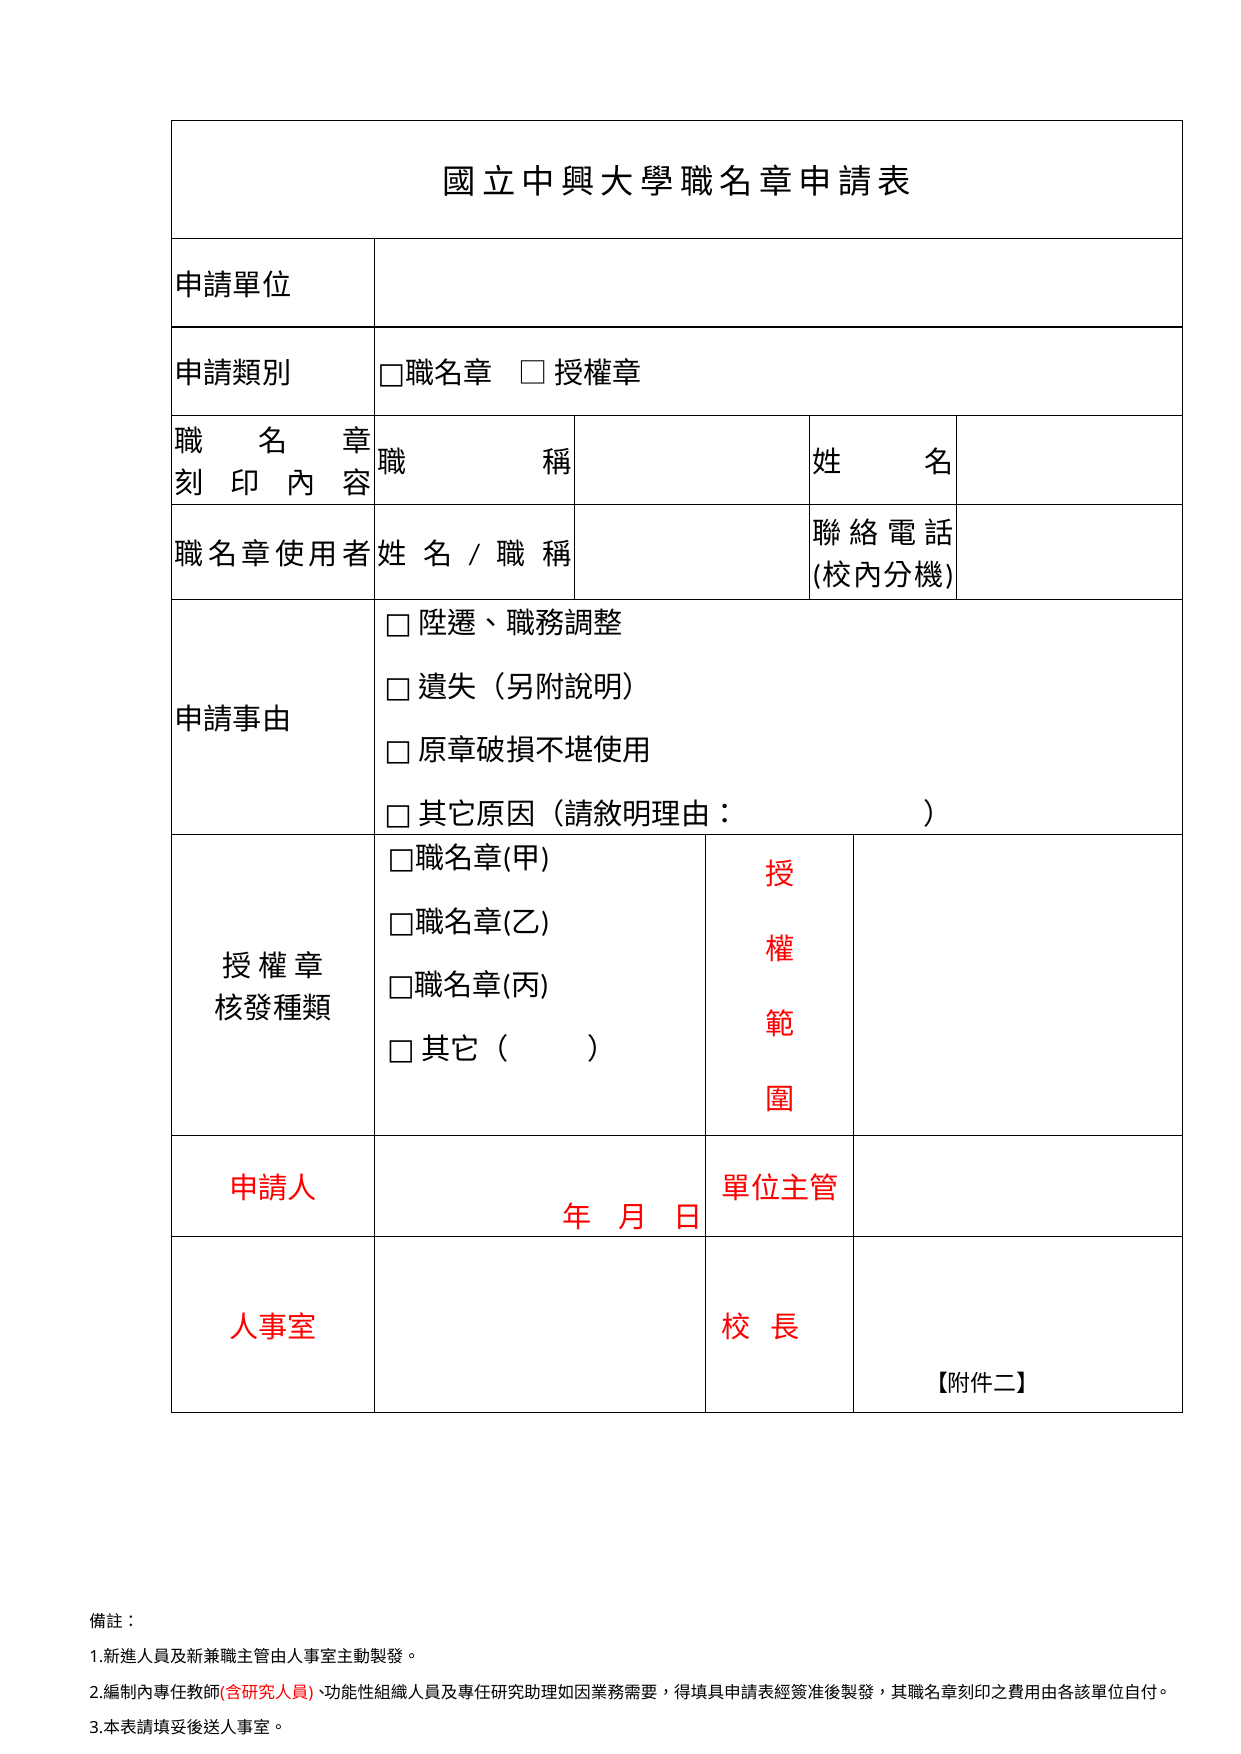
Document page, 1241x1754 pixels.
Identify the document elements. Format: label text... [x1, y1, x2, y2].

table_cell □ 陞遷、職務調整 □ 遺失（另附說明） □ 原章破損不堪使用 □ 其它原因（請敘明理由： ） [375, 600, 1182, 833]
table_cell [375, 1237, 705, 1412]
table_cell [854, 1237, 1182, 1412]
table_cell 申請單位 [172, 239, 374, 326]
table_cell 人事室 [172, 1237, 374, 1412]
table_cell 職稱 [375, 416, 574, 504]
text 2.編制內專任教師(含研究人員)、功能性組織人員及專任研究助理如因業務需要，得填具申請表經簽准後製發，其職名章刻印之費用由各該單位自付。 [89, 1670, 1168, 1705]
text 【附件二】 [925, 1363, 1044, 1398]
table_cell [575, 416, 809, 504]
table_cell 申請類別 [172, 328, 374, 415]
table_cell [375, 239, 1182, 326]
table_cell □職名章(甲) □職名章(乙) □職名章(丙) □ 其它（ ） [375, 835, 705, 1134]
table_cell [575, 505, 809, 598]
table_cell 年 月 日 [375, 1136, 705, 1236]
table_cell 申請事由 [172, 600, 374, 833]
table_cell [854, 1136, 1182, 1236]
table_cell 校 長 [706, 1237, 853, 1412]
table_cell 授 權 範 圍 [706, 835, 853, 1134]
table_cell 職名章使用者 [172, 505, 374, 598]
table_cell 職名章 刻印內容 [172, 416, 374, 504]
table_cell 申請人 [172, 1136, 374, 1236]
table_cell 授 權 章 核發種類 [172, 835, 374, 1134]
table_cell 單位主管 [706, 1136, 853, 1236]
table_cell 聯絡電話 (校內分機) [810, 505, 956, 598]
table_cell [854, 835, 1182, 1134]
text 3.本表請填妥後送人事室。 [89, 1705, 1168, 1741]
table_header 國立中興大學職名章申請表 [172, 121, 1182, 238]
table_cell □職名章 □ 授權章 [375, 328, 1182, 415]
text 1.新進人員及新兼職主管由人事室主動製發。 [89, 1634, 1168, 1670]
table_cell 姓名/職稱 [375, 505, 574, 598]
text 備註： [89, 1599, 1168, 1634]
table_cell 姓名 [810, 416, 956, 504]
table_cell [957, 416, 1182, 504]
table_cell [957, 505, 1182, 598]
